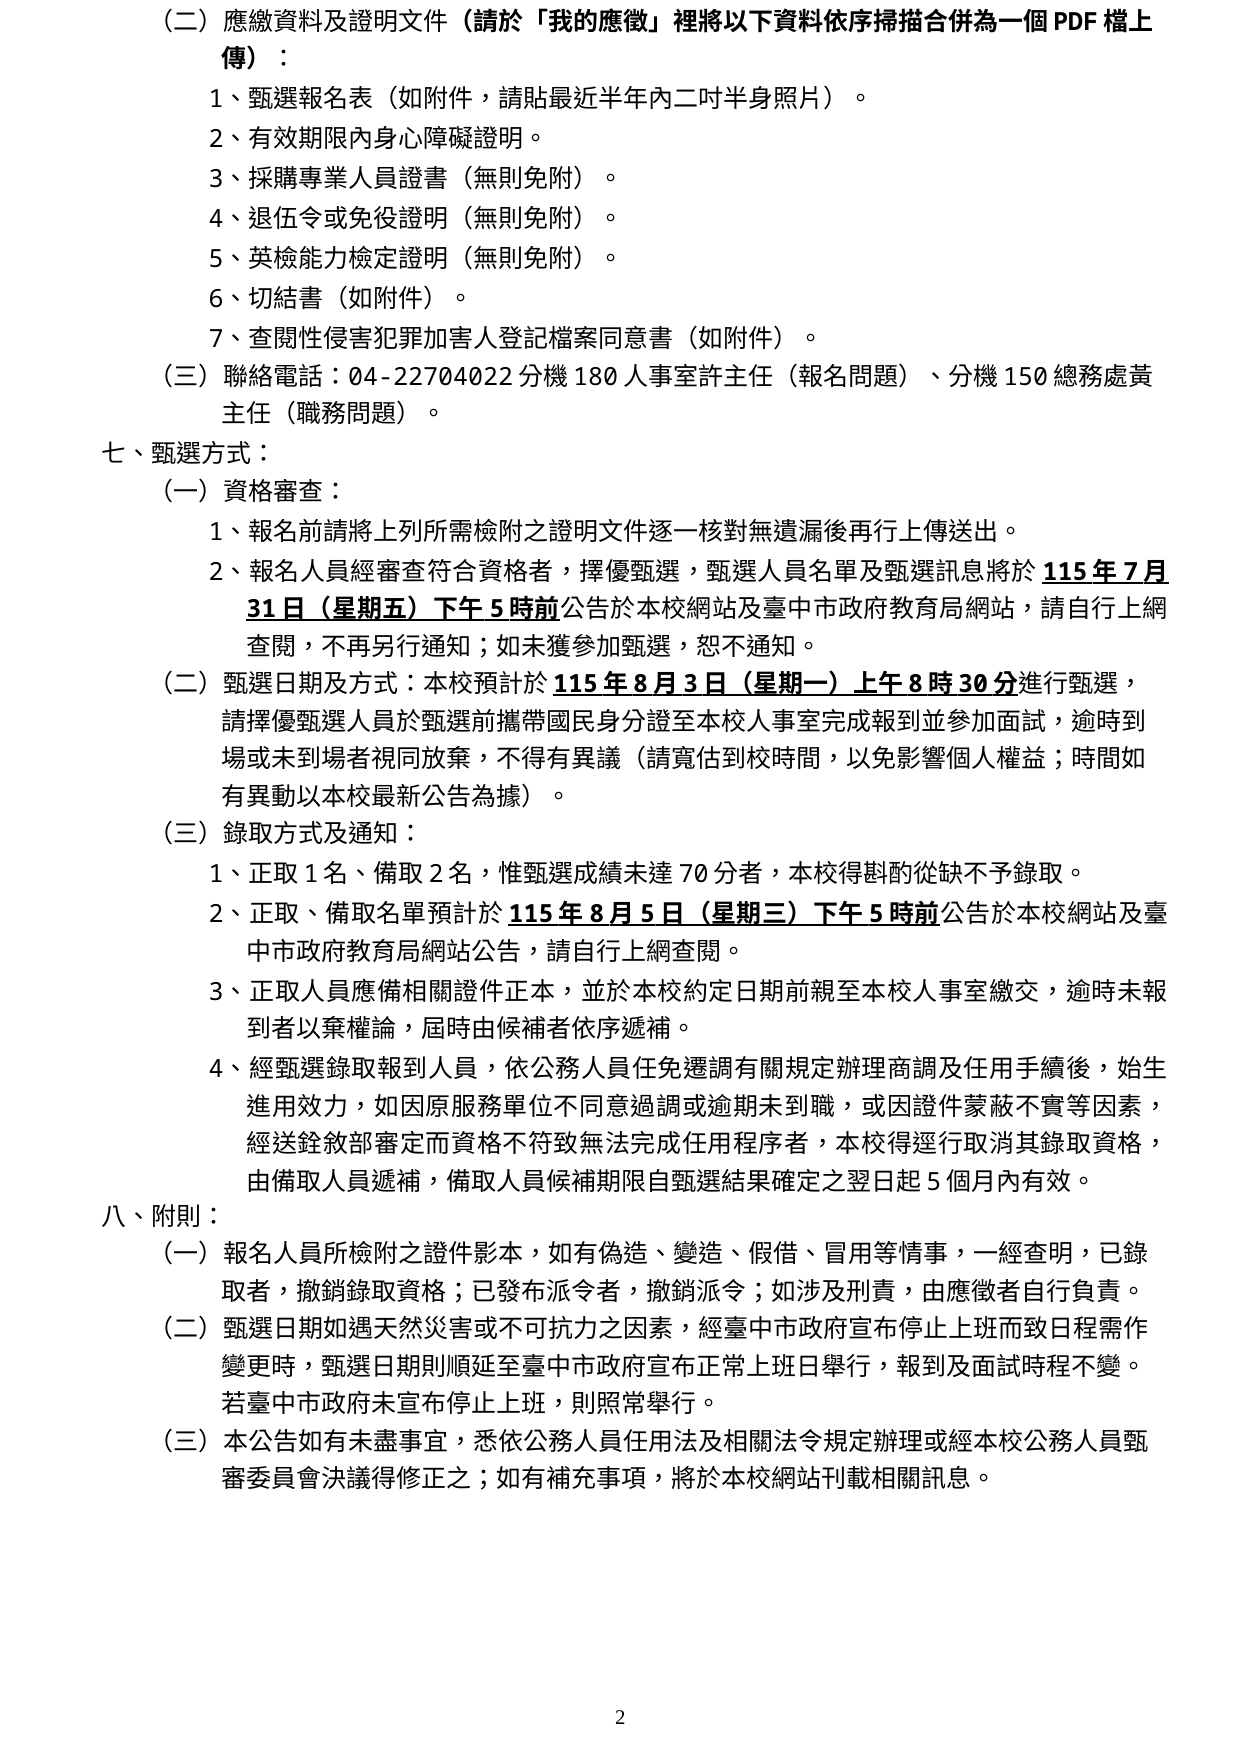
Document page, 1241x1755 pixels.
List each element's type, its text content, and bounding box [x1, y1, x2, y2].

text （二）甄選日期如遇天然災害或不可抗力之因素，經臺中市政府宣布停止上班而致日程需作變更時，甄選日期則順延至臺中市政府宣布正常上班日舉行，報到及面試時程不變。若臺中市政府未宣布停止上班，則照常舉行。 [148, 1307, 1167, 1420]
text 5、英檢能力檢定證明（無則免附）。 [208, 237, 1168, 275]
text 2、正取、備取名單預計於115年8月5日（星期三）下午5時前公告於本校網站及臺中市政府教育局網站公告，請自行上網查閱。 [208, 892, 1168, 967]
text （三）錄取方式及通知： [148, 812, 1167, 850]
text 7、查閱性侵害犯罪加害人登記檔案同意書（如附件）。 [208, 317, 1168, 355]
text 2、報名人員經審查符合資格者，擇優甄選，甄選人員名單及甄選訊息將於115年7月31日（星期五）下午5時前公告於本校網站及臺中市政府教育局網站，請自行上網查閱，不再另行通知；如未獲參加甄選，恕不通知。 [208, 550, 1168, 662]
text （一）資格審查： [148, 470, 1167, 507]
text 1、正取1名、備取2名，惟甄選成績未達70分者，本校得斟酌從缺不予錄取。 [208, 852, 1168, 890]
text 4、經甄選錄取報到人員，依公務人員任免遷調有關規定辦理商調及任用手續後，始生進用效力，如因原服務單位不同意過調或逾期未到職，或因證件蒙蔽不實等因素，經送銓敘部審定而資格不符致無法完成任用程序者，本校得逕行取消其錄取資格，由備取人員遞補，備取人員候補期限自甄選結果確定之翌日起5個月內有效。 [208, 1047, 1168, 1197]
text （二）應繳資料及證明文件（請於「我的應徵」裡將以下資料依序掃描合併為一個PDF檔上傳）： [148, 0, 1167, 75]
text 1、報名前請將上列所需檢附之證明文件逐一核對無遺漏後再行上傳送出。 [208, 510, 1168, 547]
text 4、退伍令或免役證明（無則免附）。 [208, 197, 1168, 235]
text 3、正取人員應備相關證件正本，並於本校約定日期前親至本校人事室繳交，逾時未報到者以棄權論，屆時由候補者依序遞補。 [208, 970, 1168, 1045]
text 3、採購專業人員證書（無則免附）。 [208, 157, 1168, 195]
text （三）聯絡電話：04-22704022分機180人事室許主任（報名問題）、分機150總務處黃主任（職務問題）。 [148, 355, 1167, 430]
text （三）本公告如有未盡事宜，悉依公務人員任用法及相關法令規定辦理或經本校公務人員甄審委員會決議得修正之；如有補充事項，將於本校網站刊載相關訊息。 [148, 1420, 1167, 1495]
text 6、切結書（如附件）。 [208, 277, 1168, 315]
text （二）甄選日期及方式：本校預計於115年8月3日（星期一）上午8時30分進行甄選，請擇優甄選人員於甄選前攜帶國民身分證至本校人事室完成報到並參加面試，逾時到場或未到場者視同放棄，不得有異議（請寬估到校時間，以免影響個人權益；時間如有異動以本校最新公告為據）。 [148, 662, 1167, 812]
text 1、甄選報名表（如附件，請貼最近半年內二吋半身照片）。 [208, 77, 1168, 115]
text 七、甄選方式： [101, 432, 1168, 470]
text 2、有效期限內身心障礙證明。 [208, 117, 1168, 155]
text （一）報名人員所檢附之證件影本，如有偽造、變造、假借、冒用等情事，一經查明，已錄取者，撤銷錄取資格；已發布派令者，撤銷派令；如涉及刑責，由應徵者自行負責。 [148, 1232, 1167, 1307]
text 八、附則： [101, 1197, 1167, 1232]
